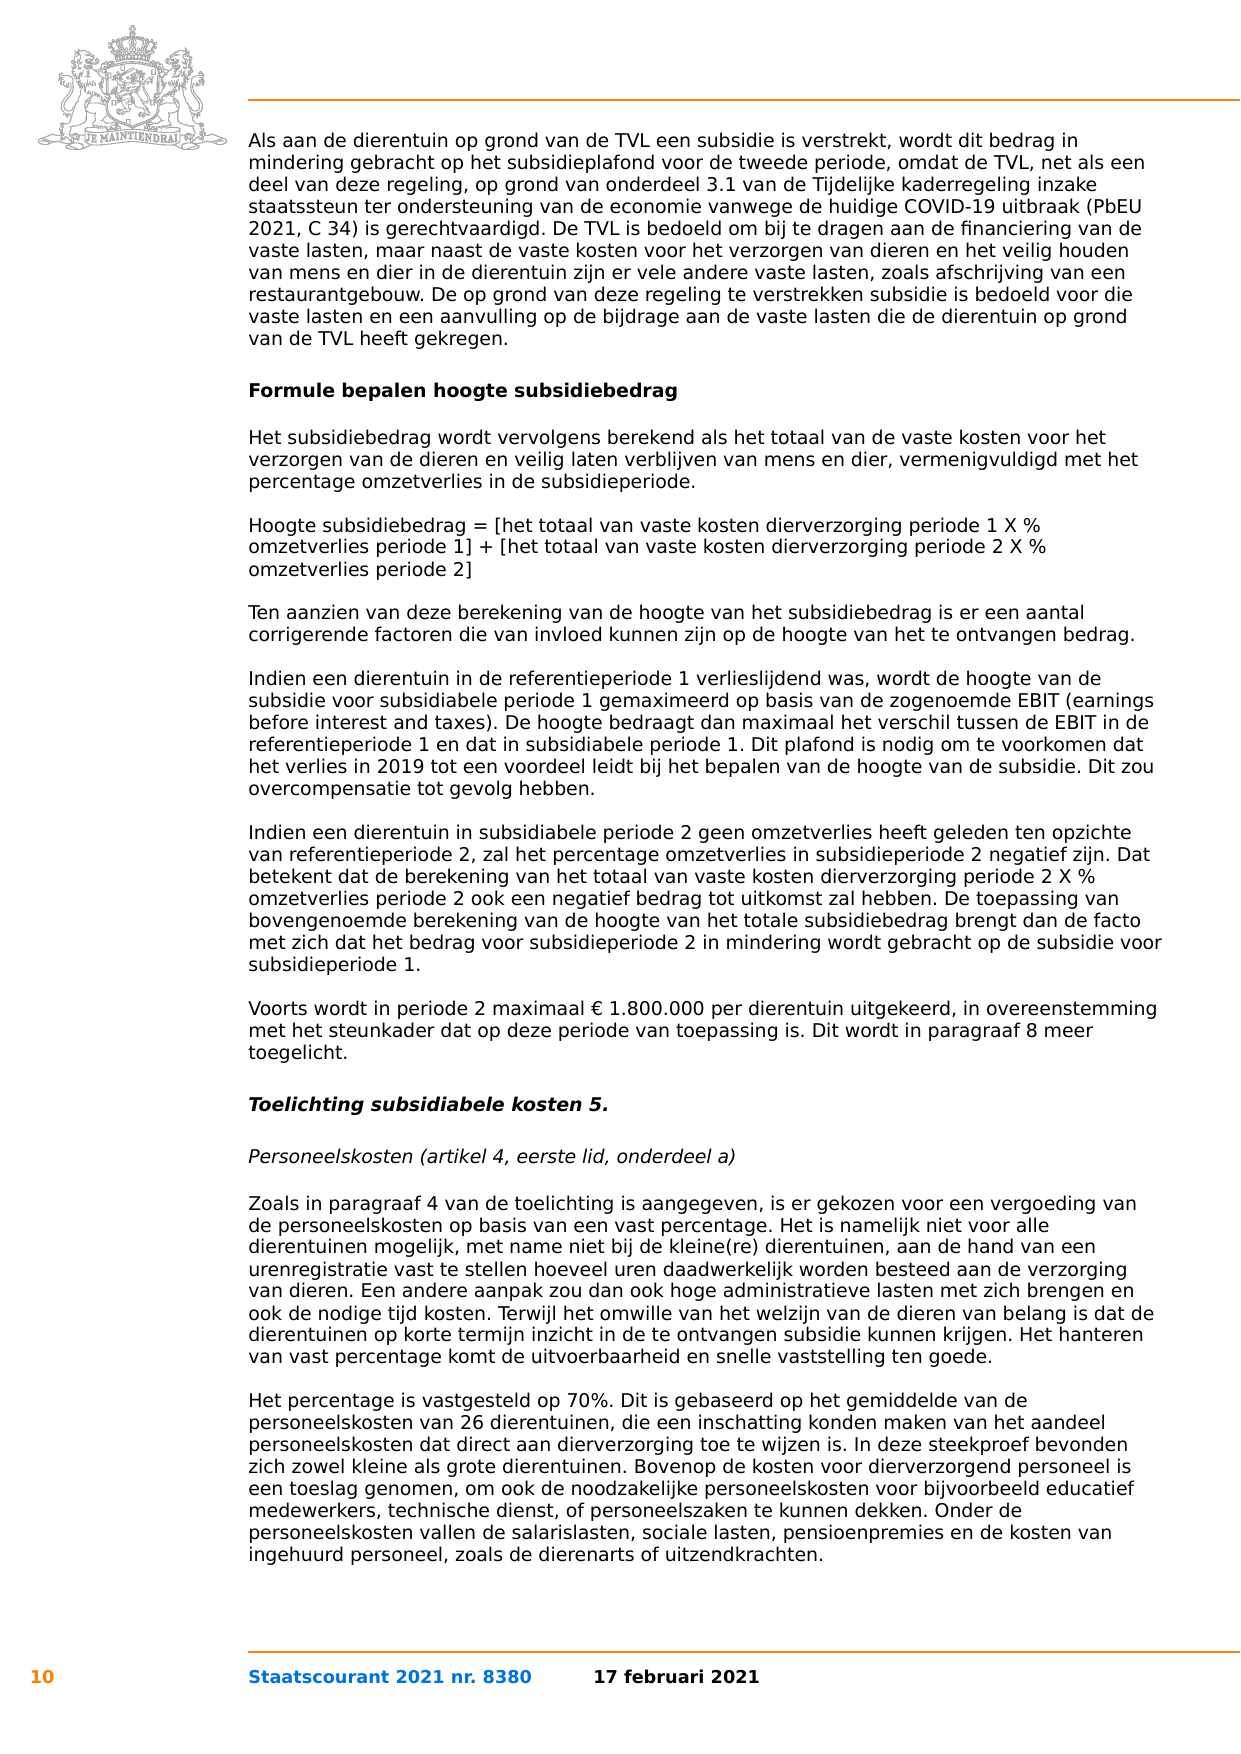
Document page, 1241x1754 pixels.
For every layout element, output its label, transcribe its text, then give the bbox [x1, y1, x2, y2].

subtitle Toelichting subsidiabele kosten 5. [248, 1093, 1163, 1116]
subtitle Personeelskosten (artikel 4, eerste lid, onderdeel a) [248, 1146, 1163, 1167]
text Voorts wordt in periode 2 maximaal € 1.800.000 per dierentuin uitgekeerd, in overeenstemming met het steunkader dat op deze periode van toepassing is. Dit wordt in paragraaf 8 meer toegelicht. [248, 998, 1163, 1063]
text Indien een dierentuin in de referentieperiode 1 verlieslijdend was, wordt de hoogte van de subsidie voor subsidiabele periode 1 gemaximeerd op basis van de zogenoemde EBIT (earnings before interest and taxes). De hoogte bedraagt dan maximaal het verschil tussen de EBIT in de referentieperiode 1 en dat in subsidiabele periode 1. Dit plafond is nodig om te voorkomen dat het verlies in 2019 tot een voordeel leidt bij het bepalen van de hoogte van de subsidie. Dit zou overcompensatie tot gevolg hebben. [248, 668, 1163, 800]
text Ten aanzien van deze berekening van de hoogte van het subsidiebedrag is er een aantal corrigerende factoren die van invloed kunnen zijn op de hoogte van het te ontvangen bedrag. [248, 602, 1163, 646]
text Het subsidiebedrag wordt vervolgens berekend als het totaal van de vaste kosten voor het verzorgen van de dieren en veilig laten verblijven van mens en dier, vermenigvuldigd met het percentage omzetverlies in de subsidieperiode. [248, 427, 1163, 493]
text Als aan de dierentuin op grond van de TVL een subsidie is verstrekt, wordt dit bedrag in mindering gebracht op het subsidieplafond voor de tweede periode, omdat de TVL, net als een deel van deze regeling, op grond van onderdeel 3.1 van de Tijdelijke kaderregeling inzake staatssteun ter ondersteuning van de economie vanwege de huidige COVID-19 uitbraak (PbEU 2021, C 34) is gerechtvaardigd. De TVL is bedoeld om bij te dragen aan de financiering van de vaste lasten, maar naast de vaste kosten voor het verzorgen van dieren en het veilig houden van mens en dier in de dierentuin zijn er vele andere vaste lasten, zoals afschrijving van een restaurantgebouw. De op grond van deze regeling te verstrekken subsidie is bedoeld voor die vaste lasten en een aanvulling op de bijdrage aan de vaste lasten die de dierentuin op grond van de TVL heeft gekregen. [248, 130, 1163, 350]
picture [38, 25, 227, 150]
subtitle Formule bepalen hoogte subsidiebedrag [248, 380, 1163, 402]
text Hoogte subsidiebedrag = [het totaal van vaste kosten dierverzorging periode 1 X % omzetverlies periode 1] + [het totaal van vaste kosten dierverzorging periode 2 X % omzetverlies periode 2] [248, 514, 1163, 580]
text Zoals in paragraaf 4 van de toelichting is aangegeven, is er gekozen voor een vergoeding van de personeelskosten op basis van een vast percentage. Het is namelijk niet voor alle dierentuinen mogelijk, met name niet bij de kleine(re) dierentuinen, aan de hand van een urenregistratie vast te stellen hoeveel uren daadwerkelijk worden besteed aan de verzorging van dieren. Een andere aanpak zou dan ook hoge administratieve lasten met zich brengen en ook de nodige tijd kosten. Terwijl het omwille van het welzijn van de dieren van belang is dat de dierentuinen op korte termijn inzicht in de te ontvangen subsidie kunnen krijgen. Het hanteren van vast percentage komt de uitvoerbaarheid en snelle vaststelling ten goede. [248, 1192, 1163, 1368]
text Indien een dierentuin in subsidiabele periode 2 geen omzetverlies heeft geleden ten opzichte van referentieperiode 2, zal het percentage omzetverlies in subsidieperiode 2 negatief zijn. Dat betekent dat de berekening van het totaal van vaste kosten dierverzorging periode 2 X % omzetverlies periode 2 ook een negatief bedrag tot uitkomst zal hebben. De toepassing van bovengenoemde berekening van de hoogte van het totale subsidiebedrag brengt dan de facto met zich dat het bedrag voor subsidieperiode 2 in mindering wordt gebracht op de subsidie voor subsidieperiode 1. [248, 822, 1163, 976]
text Het percentage is vastgesteld op 70%. Dit is gebaseerd op het gemiddelde van de personeelskosten van 26 dierentuinen, die een inschatting konden maken van het aandeel personeelskosten dat direct aan dierverzorging toe te wijzen is. In deze steekproef bevonden zich zowel kleine als grote dierentuinen. Bovenop de kosten voor dierverzorgend personeel is een toeslag genomen, om ook de noodzakelijke personeelskosten voor bijvoorbeeld educatief medewerkers, technische dienst, of personeelszaken te kunnen dekken. Onder de personeelskosten vallen de salarislasten, sociale lasten, pensioenpremies en de kosten van ingehuurd personeel, zoals de dierenarts of uitzendkrachten. [248, 1390, 1163, 1566]
